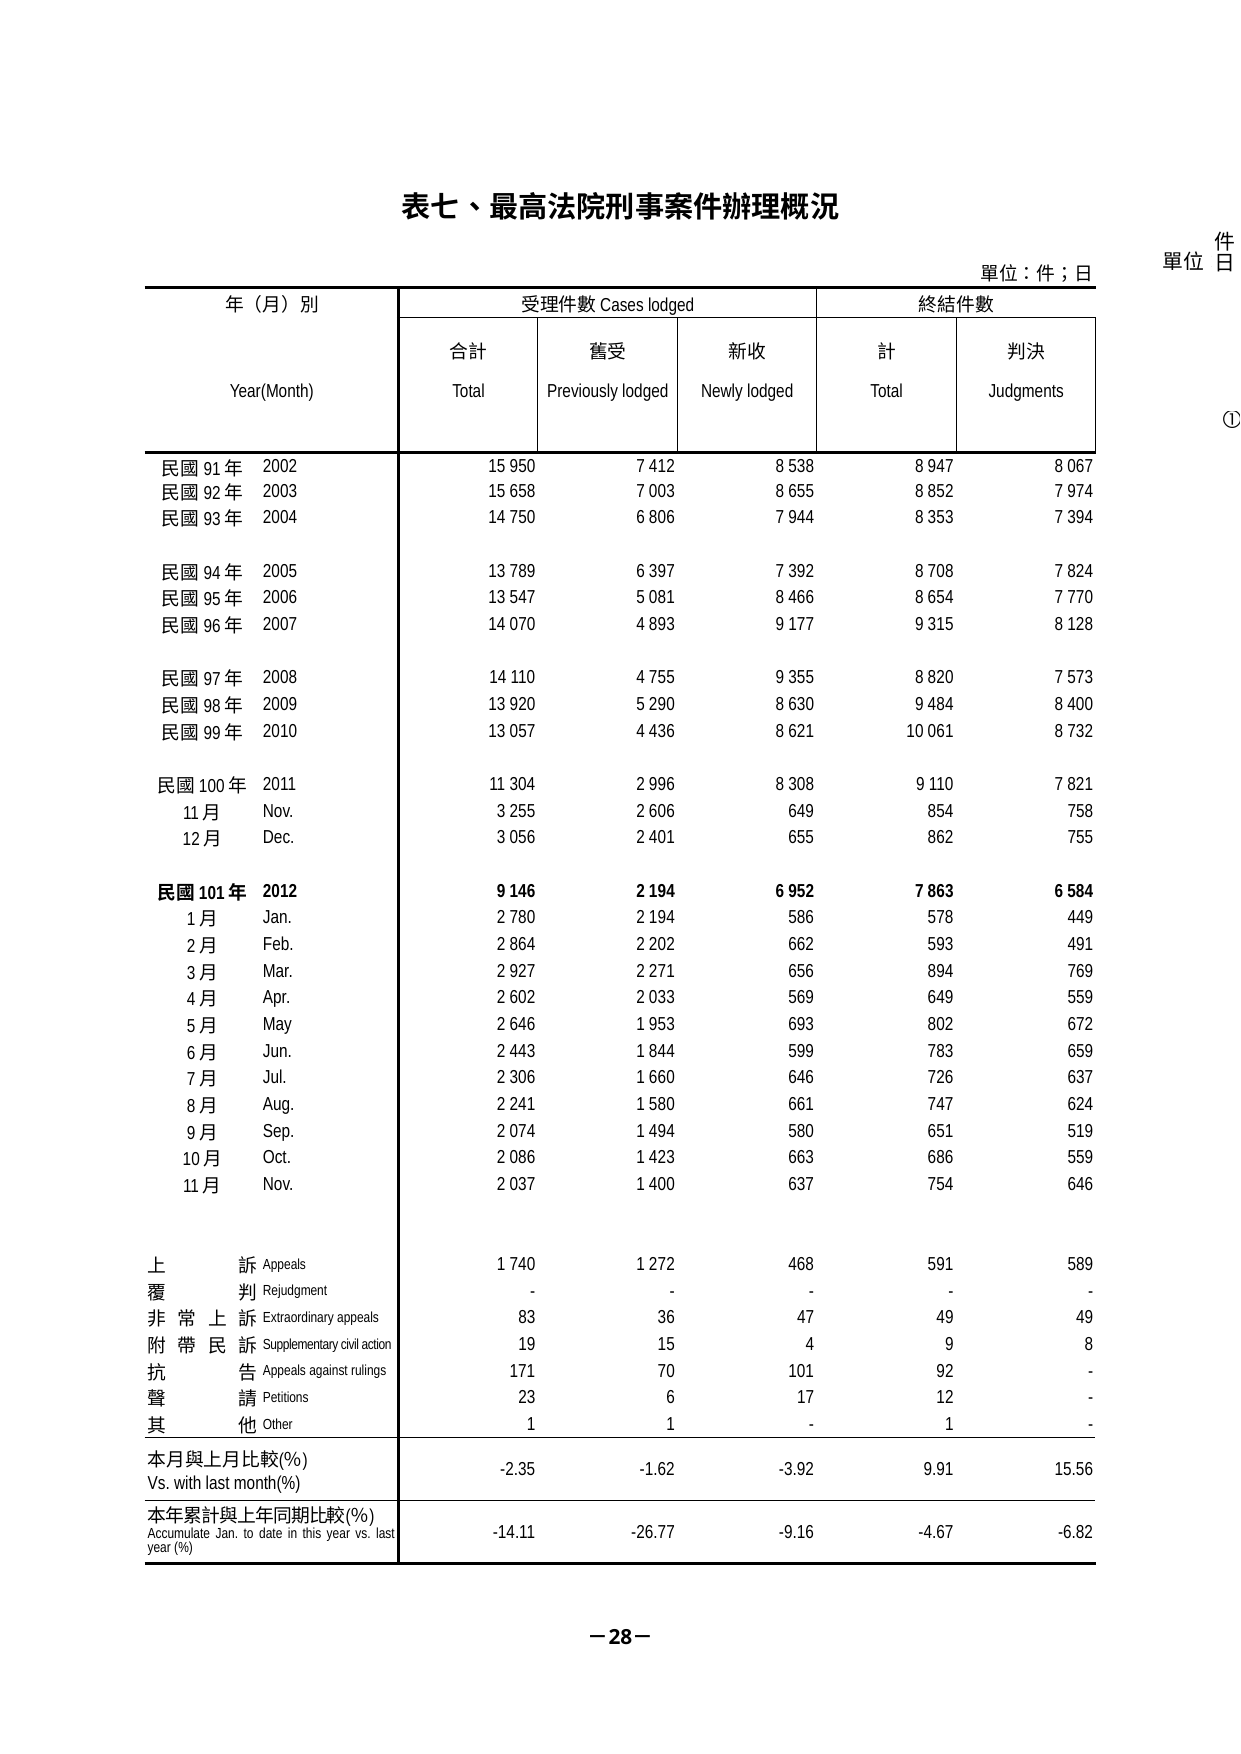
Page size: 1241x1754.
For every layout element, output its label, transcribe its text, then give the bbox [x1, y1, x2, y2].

table_cell 693 [677, 1011, 817, 1037]
table_cell 民國 98年 [145, 691, 260, 717]
table_cell [260, 1224, 397, 1251]
table_cell - [538, 1277, 677, 1304]
table_cell 7 863 [817, 877, 956, 904]
table_cell 23 [400, 1384, 538, 1411]
table_cell 13 547 [400, 584, 538, 611]
table_cell Other [260, 1411, 397, 1437]
table_cell 8 630 [677, 691, 817, 717]
table_cell 47 [677, 1304, 817, 1331]
table_cell Supplementary civil action [260, 1331, 397, 1357]
table_cell 12月 [145, 824, 260, 851]
table_cell 本月與上月比較(％) Vs. with last month(%) [145, 1438, 397, 1500]
table_cell [956, 744, 1096, 771]
table_cell [677, 1197, 817, 1224]
table_cell [400, 531, 538, 557]
table_cell [400, 1224, 538, 1251]
table_cell 2 194 [538, 904, 677, 931]
table_cell 599 [677, 1037, 817, 1064]
table_cell 754 [817, 1171, 956, 1197]
table_cell Mar. [260, 957, 397, 984]
table_cell 2 202 [538, 931, 677, 957]
table_cell 2007 [260, 611, 397, 637]
table_cell [400, 1197, 538, 1224]
table_cell 9 177 [677, 611, 817, 637]
table_cell 7 003 [538, 477, 677, 504]
table_cell 8 [956, 1331, 1096, 1357]
table_cell 8 538 [677, 454, 817, 477]
table_cell 民國101年 [145, 877, 260, 904]
table_cell 2 401 [538, 824, 677, 851]
table_cell 2004 [260, 504, 397, 531]
table_cell 591 [817, 1251, 956, 1277]
table_cell 624 [956, 1091, 1096, 1117]
table_cell 7 974 [956, 477, 1096, 504]
table_cell 2 996 [538, 771, 677, 797]
table_cell 9 355 [677, 664, 817, 691]
table_cell [538, 1224, 677, 1251]
table_cell [260, 1197, 397, 1224]
table_cell Jan. [260, 904, 397, 931]
table_cell 7 394 [956, 504, 1096, 531]
table_cell [145, 744, 260, 771]
table_cell 646 [677, 1064, 817, 1091]
table_cell 14 070 [400, 611, 538, 637]
table_cell 2011 [260, 771, 397, 797]
table_cell 6 [538, 1384, 677, 1411]
table_cell 2 074 [400, 1117, 538, 1144]
table_cell 舊受 [538, 318, 677, 380]
table_cell [817, 1224, 956, 1251]
table_cell Total [400, 380, 537, 451]
table_cell 9 315 [817, 611, 956, 637]
table_cell - [677, 1277, 817, 1304]
table_cell -9.16 [677, 1501, 817, 1562]
table_cell 3 056 [400, 824, 538, 851]
table_cell Nov. [260, 1171, 397, 1197]
table_cell 1 [400, 1411, 538, 1437]
table_cell 2008 [260, 664, 397, 691]
table_cell 8月 [145, 1091, 260, 1117]
table_cell 6 952 [677, 877, 817, 904]
table_cell 6 806 [538, 504, 677, 531]
table_cell 758 [956, 797, 1096, 824]
table_cell 1 953 [538, 1011, 677, 1037]
table_cell 其他 [145, 1411, 260, 1437]
text 表七、最高法院刑事案件辦理概況 [148, 183, 1092, 225]
table_cell 862 [817, 824, 956, 851]
table_cell 1 580 [538, 1091, 677, 1117]
table_cell [817, 1197, 956, 1224]
table_cell Previously lodged [538, 380, 677, 451]
table_cell 8 732 [956, 717, 1096, 744]
table_cell 8 067 [956, 454, 1096, 477]
table_cell 2 780 [400, 904, 538, 931]
table_cell -6.82 [956, 1500, 1096, 1562]
table_cell 2 033 [538, 984, 677, 1011]
table_cell -1.62 [538, 1438, 677, 1500]
table_cell [538, 744, 677, 771]
table_cell 計 [817, 318, 956, 380]
table_cell [400, 744, 538, 771]
table_cell [817, 637, 956, 664]
table_cell 聲請 [145, 1384, 260, 1411]
table_cell 2月 [145, 931, 260, 957]
table_cell [817, 531, 956, 557]
table_cell Newly lodged [678, 380, 816, 451]
table_cell 民國 97年 [145, 664, 260, 691]
table_cell 2 606 [538, 797, 677, 824]
table_cell [677, 744, 817, 771]
table_cell Apr. [260, 984, 397, 1011]
table_cell - [817, 1277, 956, 1304]
table_cell 8 655 [677, 477, 817, 504]
table_cell 9 484 [817, 691, 956, 717]
table_cell 686 [817, 1144, 956, 1171]
table_header 年（月）別 [145, 289, 397, 380]
table_cell 7 412 [538, 454, 677, 477]
table_cell 10 061 [817, 717, 956, 744]
table_cell [956, 637, 1096, 664]
table_cell [145, 1197, 260, 1224]
table_cell 661 [677, 1091, 817, 1117]
table_cell [538, 1197, 677, 1224]
table_cell 2 864 [400, 931, 538, 957]
table_cell [145, 637, 260, 664]
table_cell 非常上訴 [145, 1304, 260, 1331]
table_cell 7 392 [677, 557, 817, 584]
table_cell 2002 [260, 454, 397, 477]
table_cell 449 [956, 904, 1096, 931]
table_cell 578 [817, 904, 956, 931]
table_cell 3月 [145, 957, 260, 984]
table_cell [817, 744, 956, 771]
table_cell 民國 99年 [145, 717, 260, 744]
table_cell Sep. [260, 1117, 397, 1144]
table_cell 8 466 [677, 584, 817, 611]
table_cell Rejudgment [260, 1277, 397, 1304]
table_cell 1 423 [538, 1144, 677, 1171]
table_cell 7 824 [956, 557, 1096, 584]
table_cell [145, 1224, 260, 1251]
table_cell 民國100年 [145, 771, 260, 797]
table_cell 646 [956, 1171, 1096, 1197]
table_cell 559 [956, 984, 1096, 1011]
table_cell 11月 [145, 797, 260, 824]
table_cell 15 658 [400, 477, 538, 504]
table_cell 9月 [145, 1117, 260, 1144]
table_cell 8 128 [956, 611, 1096, 637]
table_cell 判決 [957, 318, 1095, 380]
table_cell 13 057 [400, 717, 538, 744]
table_cell 49 [956, 1304, 1096, 1331]
table_cell 491 [956, 931, 1096, 957]
table_cell 672 [956, 1011, 1096, 1037]
table_cell 649 [677, 797, 817, 824]
table_cell 4月 [145, 984, 260, 1011]
table_cell 7 770 [956, 584, 1096, 611]
table_cell 9 110 [817, 771, 956, 797]
table_cell -4.67 [817, 1501, 956, 1562]
table_cell [677, 851, 817, 877]
table_cell Appeals [260, 1251, 397, 1277]
table_cell 覆判 [145, 1277, 260, 1304]
table_cell [956, 531, 1096, 557]
table_header 受理件數Cases lodged [400, 289, 816, 317]
table_cell Judgments [957, 380, 1095, 451]
table_cell 民國 92年 [145, 477, 260, 504]
table_cell [677, 531, 817, 557]
table_cell 171 [400, 1357, 538, 1384]
table_cell 2 646 [400, 1011, 538, 1037]
table_cell Petitions [260, 1384, 397, 1411]
table_cell 2003 [260, 477, 397, 504]
table_cell [145, 851, 260, 877]
table_cell [956, 851, 1096, 877]
table_cell 747 [817, 1091, 956, 1117]
table_cell 2 927 [400, 957, 538, 984]
table_cell -26.77 [538, 1501, 677, 1562]
table_cell 15 950 [400, 454, 538, 477]
table_cell 894 [817, 957, 956, 984]
table_cell 569 [677, 984, 817, 1011]
table_cell - [956, 1384, 1096, 1411]
table_cell 1 494 [538, 1117, 677, 1144]
table_cell 7 821 [956, 771, 1096, 797]
table_cell 589 [956, 1251, 1096, 1277]
table_cell 9 [817, 1331, 956, 1357]
table_cell 655 [677, 824, 817, 851]
table_cell 民國 95年 [145, 584, 260, 611]
table_cell 5 290 [538, 691, 677, 717]
table_cell [260, 531, 397, 557]
text 單位： [1162, 245, 1212, 270]
table_cell 2 443 [400, 1037, 538, 1064]
table_cell 2 086 [400, 1144, 538, 1171]
table_cell 4 [677, 1331, 817, 1357]
table_cell 1 844 [538, 1037, 677, 1064]
table_cell Jun. [260, 1037, 397, 1064]
table_cell 663 [677, 1144, 817, 1171]
table_cell 70 [538, 1357, 677, 1384]
table_cell - [677, 1411, 817, 1437]
table_cell 15 [538, 1331, 677, 1357]
table_cell Aug. [260, 1091, 397, 1117]
table_cell 抗告 [145, 1357, 260, 1384]
table_cell [677, 1224, 817, 1251]
table_cell 2 241 [400, 1091, 538, 1117]
table_cell 17 [677, 1384, 817, 1411]
table_cell 19 [400, 1331, 538, 1357]
table_cell 8 947 [817, 454, 956, 477]
table_cell 3 255 [400, 797, 538, 824]
table_cell -2.35 [400, 1438, 538, 1500]
table_cell 726 [817, 1064, 956, 1091]
table_cell 5月 [145, 1011, 260, 1037]
table_cell 8 852 [817, 477, 956, 504]
text 單位：件；日 [148, 259, 1092, 286]
table_cell 1月 [145, 904, 260, 931]
table_cell 7月 [145, 1064, 260, 1091]
table_cell 6 584 [956, 877, 1096, 904]
table_cell 6 397 [538, 557, 677, 584]
table_cell Oct. [260, 1144, 397, 1171]
table_cell 7 573 [956, 664, 1096, 691]
table_cell - [956, 1357, 1096, 1384]
table_cell 802 [817, 1011, 956, 1037]
text [1162, 270, 1240, 277]
table_cell 637 [677, 1171, 817, 1197]
table_cell 2 037 [400, 1171, 538, 1197]
table_cell 2005 [260, 557, 397, 584]
table_cell 2 602 [400, 984, 538, 1011]
table_cell Jul. [260, 1064, 397, 1091]
table_cell 附帶民訴 [145, 1331, 260, 1357]
table_cell 4 755 [538, 664, 677, 691]
table_cell -14.11 [400, 1501, 538, 1562]
table_cell 5 081 [538, 584, 677, 611]
table_cell [400, 637, 538, 664]
table_cell 2012 [260, 877, 397, 904]
table_cell 769 [956, 957, 1096, 984]
table_cell 656 [677, 957, 817, 984]
table_cell Year(Month) [145, 380, 397, 451]
table_cell 651 [817, 1117, 956, 1144]
table_cell 854 [817, 797, 956, 824]
table_cell 2009 [260, 691, 397, 717]
table_cell 559 [956, 1144, 1096, 1171]
table_cell 13 920 [400, 691, 538, 717]
table_cell 101 [677, 1357, 817, 1384]
table_cell 上訴 [145, 1251, 260, 1277]
table_cell 637 [956, 1064, 1096, 1091]
table_cell 49 [817, 1304, 956, 1331]
table_cell 8 308 [677, 771, 817, 797]
table_cell 民國 91年 [145, 454, 260, 477]
table_cell 1 [817, 1411, 956, 1437]
table_cell 92 [817, 1357, 956, 1384]
table_cell - [956, 1411, 1096, 1437]
table_cell 8 621 [677, 717, 817, 744]
table_cell [956, 1224, 1096, 1251]
table_cell 7 944 [677, 504, 817, 531]
table_cell [817, 851, 956, 877]
table_cell Feb. [260, 931, 397, 957]
table_cell 755 [956, 824, 1096, 851]
table_cell 36 [538, 1304, 677, 1331]
table_cell [538, 531, 677, 557]
table_cell Appeals against rulings [260, 1357, 397, 1384]
table_cell 2006 [260, 584, 397, 611]
table_cell 1 400 [538, 1171, 677, 1197]
table_cell 15.56 [956, 1437, 1096, 1500]
table_cell [677, 637, 817, 664]
table_cell 8 820 [817, 664, 956, 691]
table_cell 6月 [145, 1037, 260, 1064]
table_cell Nov. [260, 797, 397, 824]
table_header 年（月）別 [1220, 410, 1240, 431]
table_cell 2010 [260, 717, 397, 744]
table_cell 649 [817, 984, 956, 1011]
table_cell -3.92 [677, 1438, 817, 1500]
table_cell [956, 1197, 1096, 1224]
table_cell 14 750 [400, 504, 538, 531]
table_cell 83 [400, 1304, 538, 1331]
table_cell 2 194 [538, 877, 677, 904]
table_cell 10月 [145, 1144, 260, 1171]
table_cell [538, 851, 677, 877]
table_cell [400, 851, 538, 877]
table_cell 783 [817, 1037, 956, 1064]
table_cell 580 [677, 1117, 817, 1144]
table_cell 民國 96年 [145, 611, 260, 637]
table_cell 合計 [400, 318, 537, 380]
table_cell 1 [538, 1411, 677, 1437]
table_cell 8 353 [817, 504, 956, 531]
table_cell 14 110 [400, 664, 538, 691]
table_cell 8 708 [817, 557, 956, 584]
table_cell 民國 93年 [145, 504, 260, 531]
table_cell 9.91 [817, 1438, 956, 1500]
table_cell 2 306 [400, 1064, 538, 1091]
table_cell 13 789 [400, 557, 538, 584]
table_cell Total [817, 380, 956, 451]
table_cell [260, 637, 397, 664]
table_cell 1 660 [538, 1064, 677, 1091]
table_cell [260, 744, 397, 771]
table_cell 659 [956, 1037, 1096, 1064]
table_cell 8 654 [817, 584, 956, 611]
table_cell Extraordinary appeals [260, 1304, 397, 1331]
table_cell Dec. [260, 824, 397, 851]
table_cell [260, 851, 397, 877]
table_cell 662 [677, 931, 817, 957]
table_cell 2 271 [538, 957, 677, 984]
text [1162, 237, 1212, 245]
table_cell 9 146 [400, 877, 538, 904]
table_cell 586 [677, 904, 817, 931]
table_cell 民國 94年 [145, 557, 260, 584]
table_cell 本年累計與上年同期比較(％) Accumulate Jan. to date in this year vs. last year (%) [145, 1501, 397, 1562]
table_cell 593 [817, 931, 956, 957]
table_cell 519 [956, 1117, 1096, 1144]
table_cell - [956, 1277, 1096, 1304]
table_cell May [260, 1011, 397, 1037]
text 件日 [1212, 231, 1240, 274]
table_cell 新收 [678, 318, 816, 380]
table_cell [538, 637, 677, 664]
table_cell 1 740 [400, 1251, 538, 1277]
table_cell 1 272 [538, 1251, 677, 1277]
table_cell [145, 531, 260, 557]
table_cell 8 400 [956, 691, 1096, 717]
table_header 終結件數 [817, 289, 1096, 317]
table_cell 4 893 [538, 611, 677, 637]
table_cell 11月 [145, 1171, 260, 1197]
table_cell 4 436 [538, 717, 677, 744]
table_cell 11 304 [400, 771, 538, 797]
table_cell 468 [677, 1251, 817, 1277]
table_cell - [400, 1277, 538, 1304]
table_cell 12 [817, 1384, 956, 1411]
